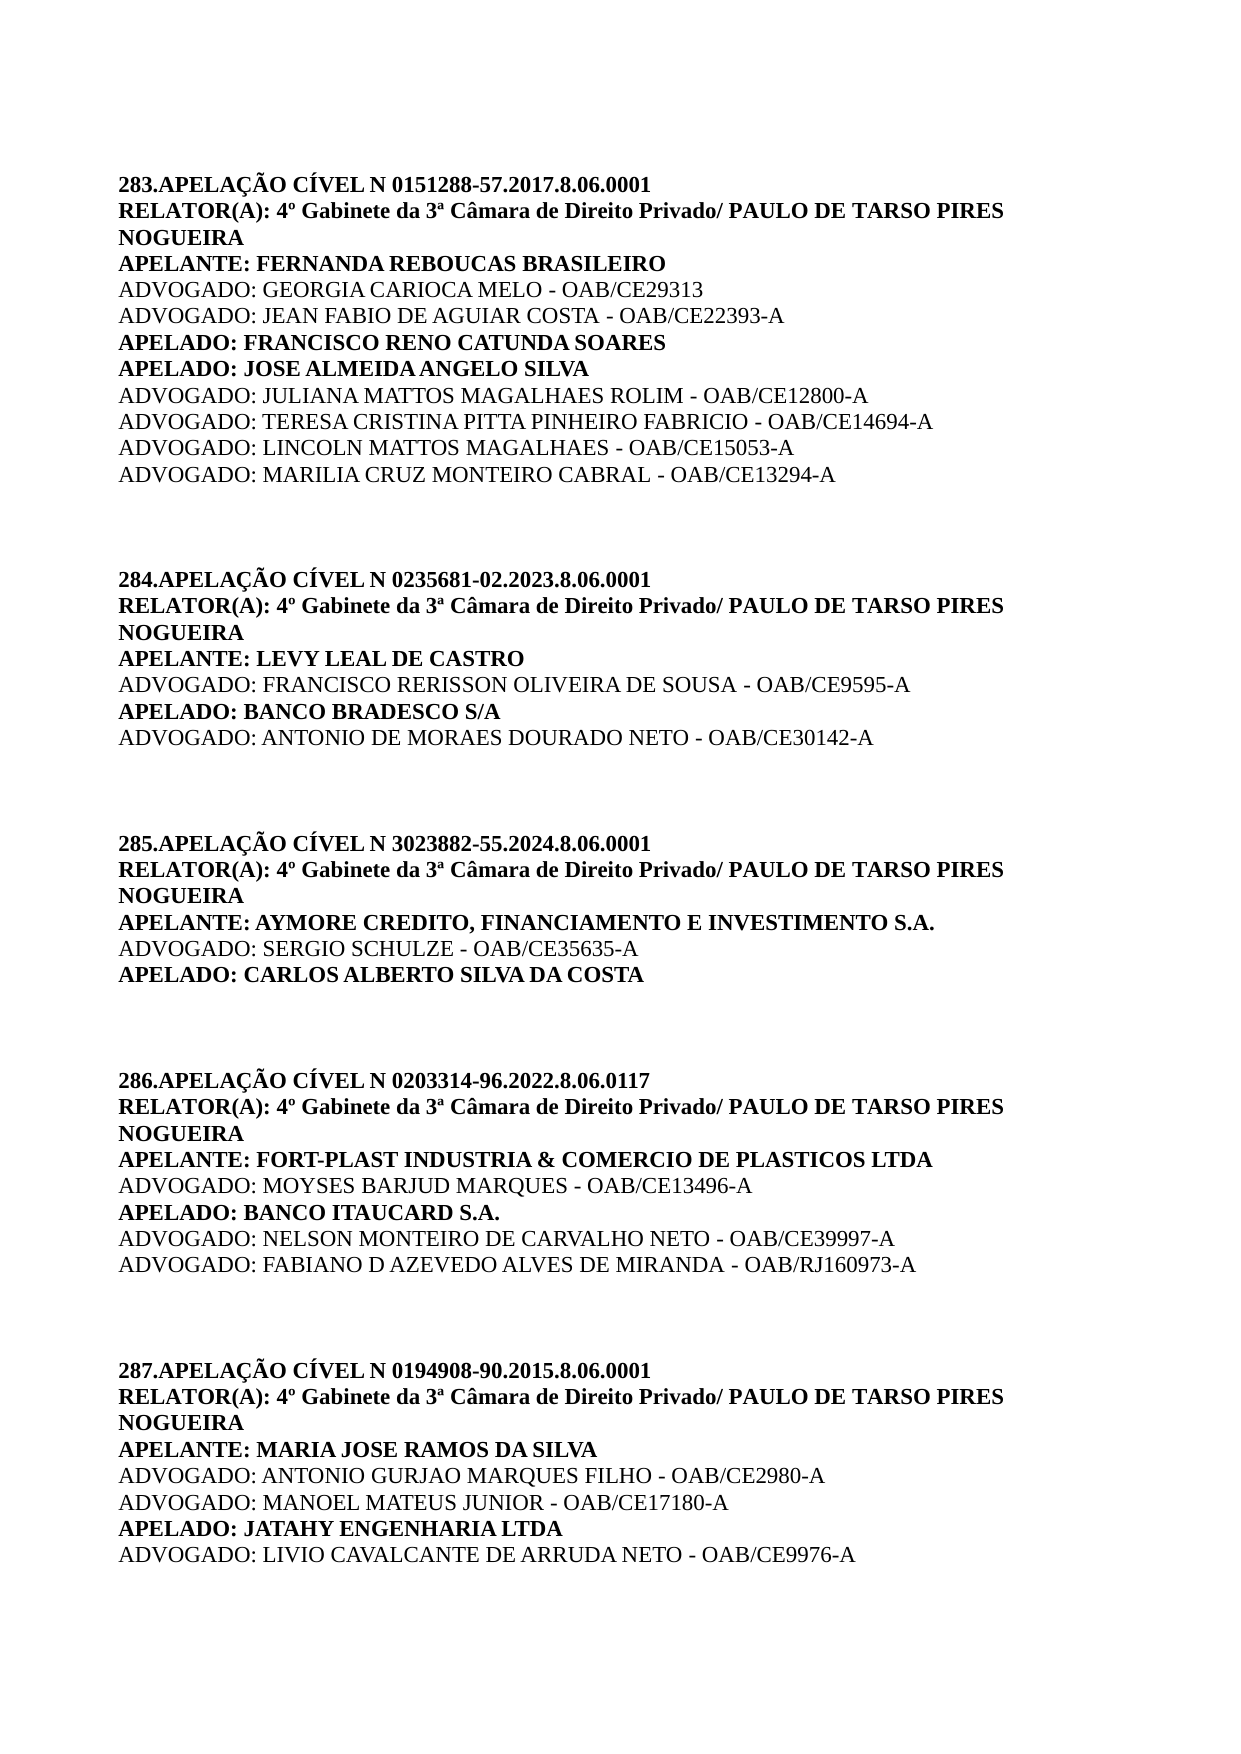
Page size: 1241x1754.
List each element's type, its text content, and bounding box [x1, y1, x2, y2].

text 283.APELAÇÃO CÍVEL N 0151288-57.2017.8.06.0001 RELATOR(A): 4º Gabinete da 3ª Câmara de Direito Privado/ PAULO DE TARSO PIRES NOGUEIRA APELANTE: FERNANDA REBOUCAS BRASILEIRO ADVOGADO: GEORGIA CARIOCA MELO - OAB/CE29313 ADVOGADO: JEAN FABIO DE AGUIAR COSTA - OAB/CE22393-A APELADO: FRANCISCO RENO CATUNDA SOARES APELADO: JOSE ALMEIDA ANGELO SILVA ADVOGADO: JULIANA MATTOS MAGALHAES ROLIM - OAB/CE12800-A ADVOGADO: TERESA CRISTINA PITTA PINHEIRO FABRICIO - OAB/CE14694-A ADVOGADO: LINCOLN MATTOS MAGALHAES - OAB/CE15053-A ADVOGADO: MARILIA CRUZ MONTEIRO CABRAL - OAB/CE13294-A 284.APELAÇÃO CÍVEL N 0235681-02.2023.8.06.0001 RELATOR(A): 4º Gabinete da 3ª Câmara de Direito Privado/ PAULO DE TARSO PIRES NOGUEIRA APELANTE: LEVY LEAL DE CASTRO ADVOGADO: FRANCISCO RERISSON OLIVEIRA DE SOUSA - OAB/CE9595-A APELADO: BANCO BRADESCO S/A ADVOGADO: ANTONIO DE MORAES DOURADO NETO - OAB/CE30142-A 285.APELAÇÃO CÍVEL N 3023882-55.2024.8.06.0001 RELATOR(A): 4º Gabinete da 3ª Câmara de Direito Privado/ PAULO DE TARSO PIRES NOGUEIRA APELANTE: AYMORE CREDITO, FINANCIAMENTO E INVESTIMENTO S.A. ADVOGADO: SERGIO SCHULZE - OAB/CE35635-A APELADO: CARLOS ALBERTO SILVA DA COSTA 286.APELAÇÃO CÍVEL N 0203314-96.2022.8.06.0117 RELATOR(A): 4º Gabinete da 3ª Câmara de Direito Privado/ PAULO DE TARSO PIRES NOGUEIRA APELANTE: FORT-PLAST INDUSTRIA & COMERCIO DE PLASTICOS LTDA ADVOGADO: MOYSES BARJUD MARQUES - OAB/CE13496-A APELADO: BANCO ITAUCARD S.A. ADVOGADO: NELSON MONTEIRO DE CARVALHO NETO - OAB/CE39997-A ADVOGADO: FABIANO D AZEVEDO ALVES DE MIRANDA - OAB/RJ160973-A 287.APELAÇÃO CÍVEL N 0194908-90.2015.8.06.0001 RELATOR(A): 4º Gabinete da 3ª Câmara de Direito Privado/ PAULO DE TARSO PIRES NOGUEIRA APELANTE: MARIA JOSE RAMOS DA SILVA ADVOGADO: ANTONIO GURJAO MARQUES FILHO - OAB/CE2980-A ADVOGADO: MANOEL MATEUS JUNIOR - OAB/CE17180-A APELADO: JATAHY ENGENHARIA LTDA ADVOGADO: LIVIO CAVALCANTE DE ARRUDA NETO - OAB/CE9976-A [118, 118, 1122, 1594]
